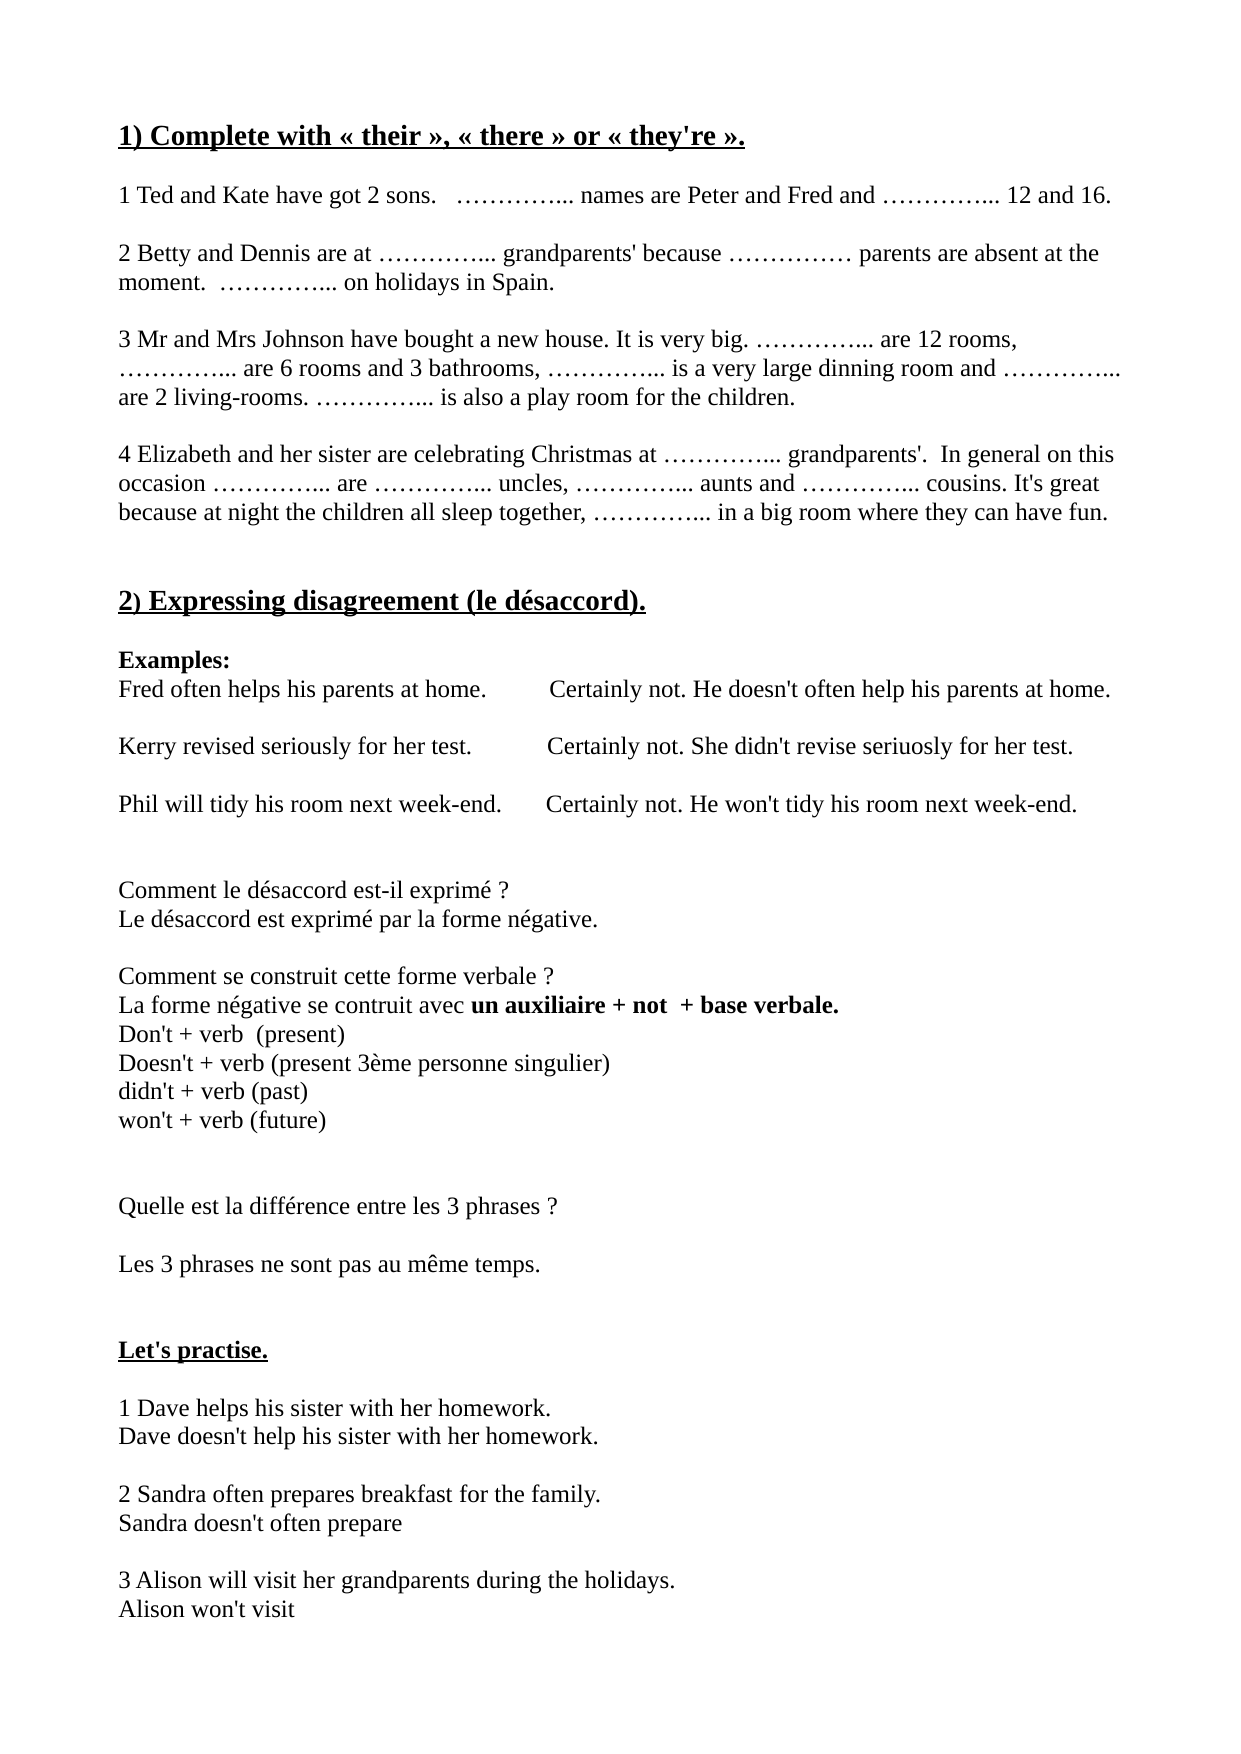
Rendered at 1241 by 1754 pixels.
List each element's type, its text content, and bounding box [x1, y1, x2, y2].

text Fred often helps his parents at home. Certainly not. He doesn't often help his parents at home. Kerry revised seriously for her test. Certainly not. She didn't revise seriuosly for her test. Phil will tidy his room next week-end. Certainly not. He won't tidy his room next week-end. Comment le désaccord est-il exprimé ? Le désaccord est exprimé par la forme négative. Comment se construit cette forme verbale ? La forme négative se contruit avec un auxiliaire + not + base verbale. [118, 674, 1122, 1019]
text 1) Complete with « their », « there » or « they're ». [118, 118, 1122, 152]
text Let's practise. 1 Dave helps his sister with her homework. Dave doesn't help his sister with her homework. 2 Sandra often prepares breakfast for the family. Sandra doesn't often prepare 3 Alison will visit her grandparents during the holidays. Alison won't visit [118, 1278, 1122, 1623]
text 1 Ted and Kate have got 2 sons. …………... names are Peter and Fred and …………... 12 and 16. 2 Betty and Dennis are at …………... grandparents' because …………… parents are absent at the moment. …………... on holidays in Spain. 3 Mr and Mrs Johnson have bought a new house. It is very big. …………... are 12 rooms, …………... are 6 rooms and 3 bathrooms, …………... is a very large dinning room and …………... are 2 living-rooms. …………... is also a play room for the children. 4 Elizabeth and her sister are celebrating Christmas at …………... grandparents'. In general on this occasion …………... are …………... uncles, …………... aunts and …………... cousins. It's great because at night the children all sleep together, …………... in a big room where they can have fun. 2) Expressing disagreement (le désaccord). Examples: [118, 152, 1122, 674]
text Don't + verb (present) [118, 1019, 1122, 1048]
text Les 3 phrases ne sont pas au même temps. [118, 1249, 1122, 1278]
text Quelle est la différence entre les 3 phrases ? [118, 1134, 1122, 1220]
text won't + verb (future) [118, 1105, 1122, 1134]
text Doesn't + verb (present 3ème personne singulier) [118, 1048, 1122, 1076]
text didn't + verb (past) [118, 1076, 1122, 1105]
